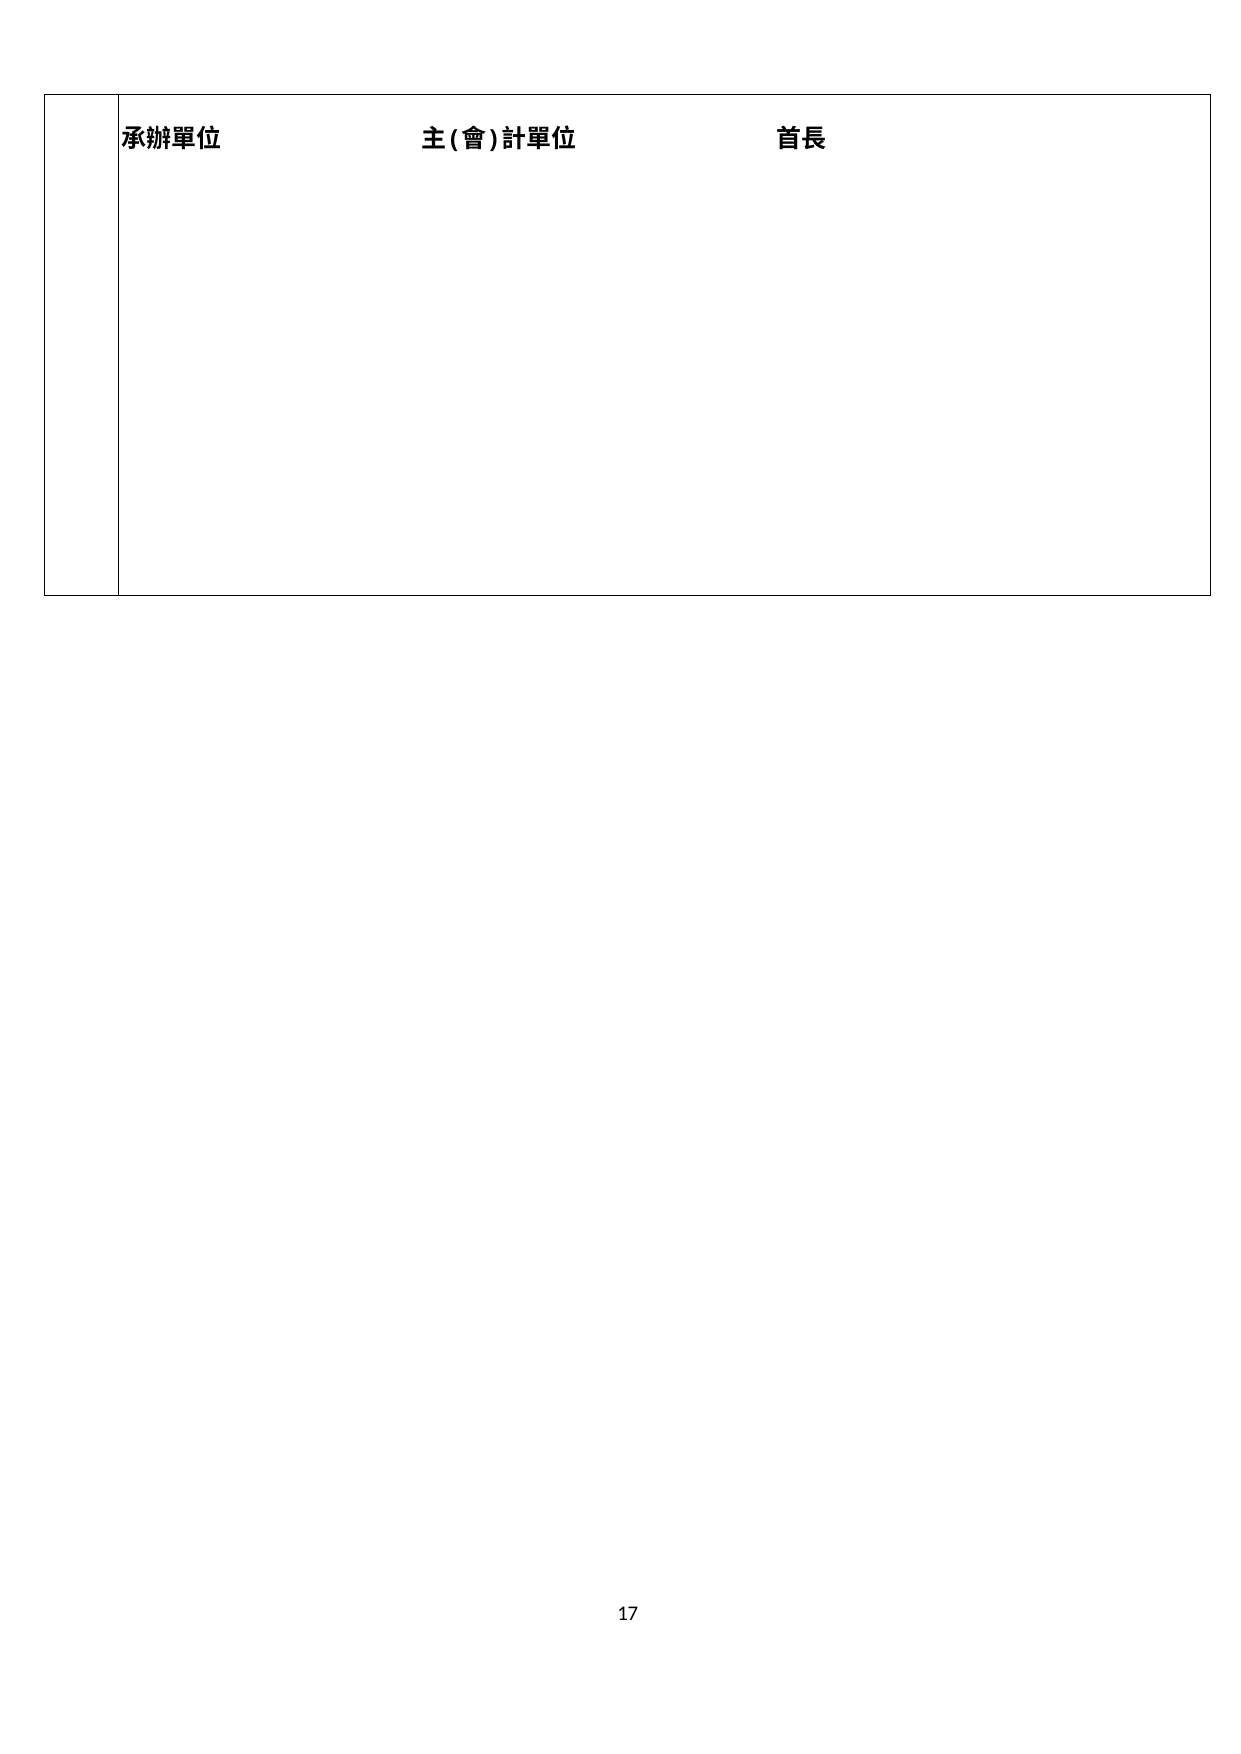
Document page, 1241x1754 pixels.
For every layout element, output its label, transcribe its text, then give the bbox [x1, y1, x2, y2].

table_cell 承辦單位 主(會)計單位 首長 [119, 95, 1210, 595]
table_cell [45, 95, 118, 595]
